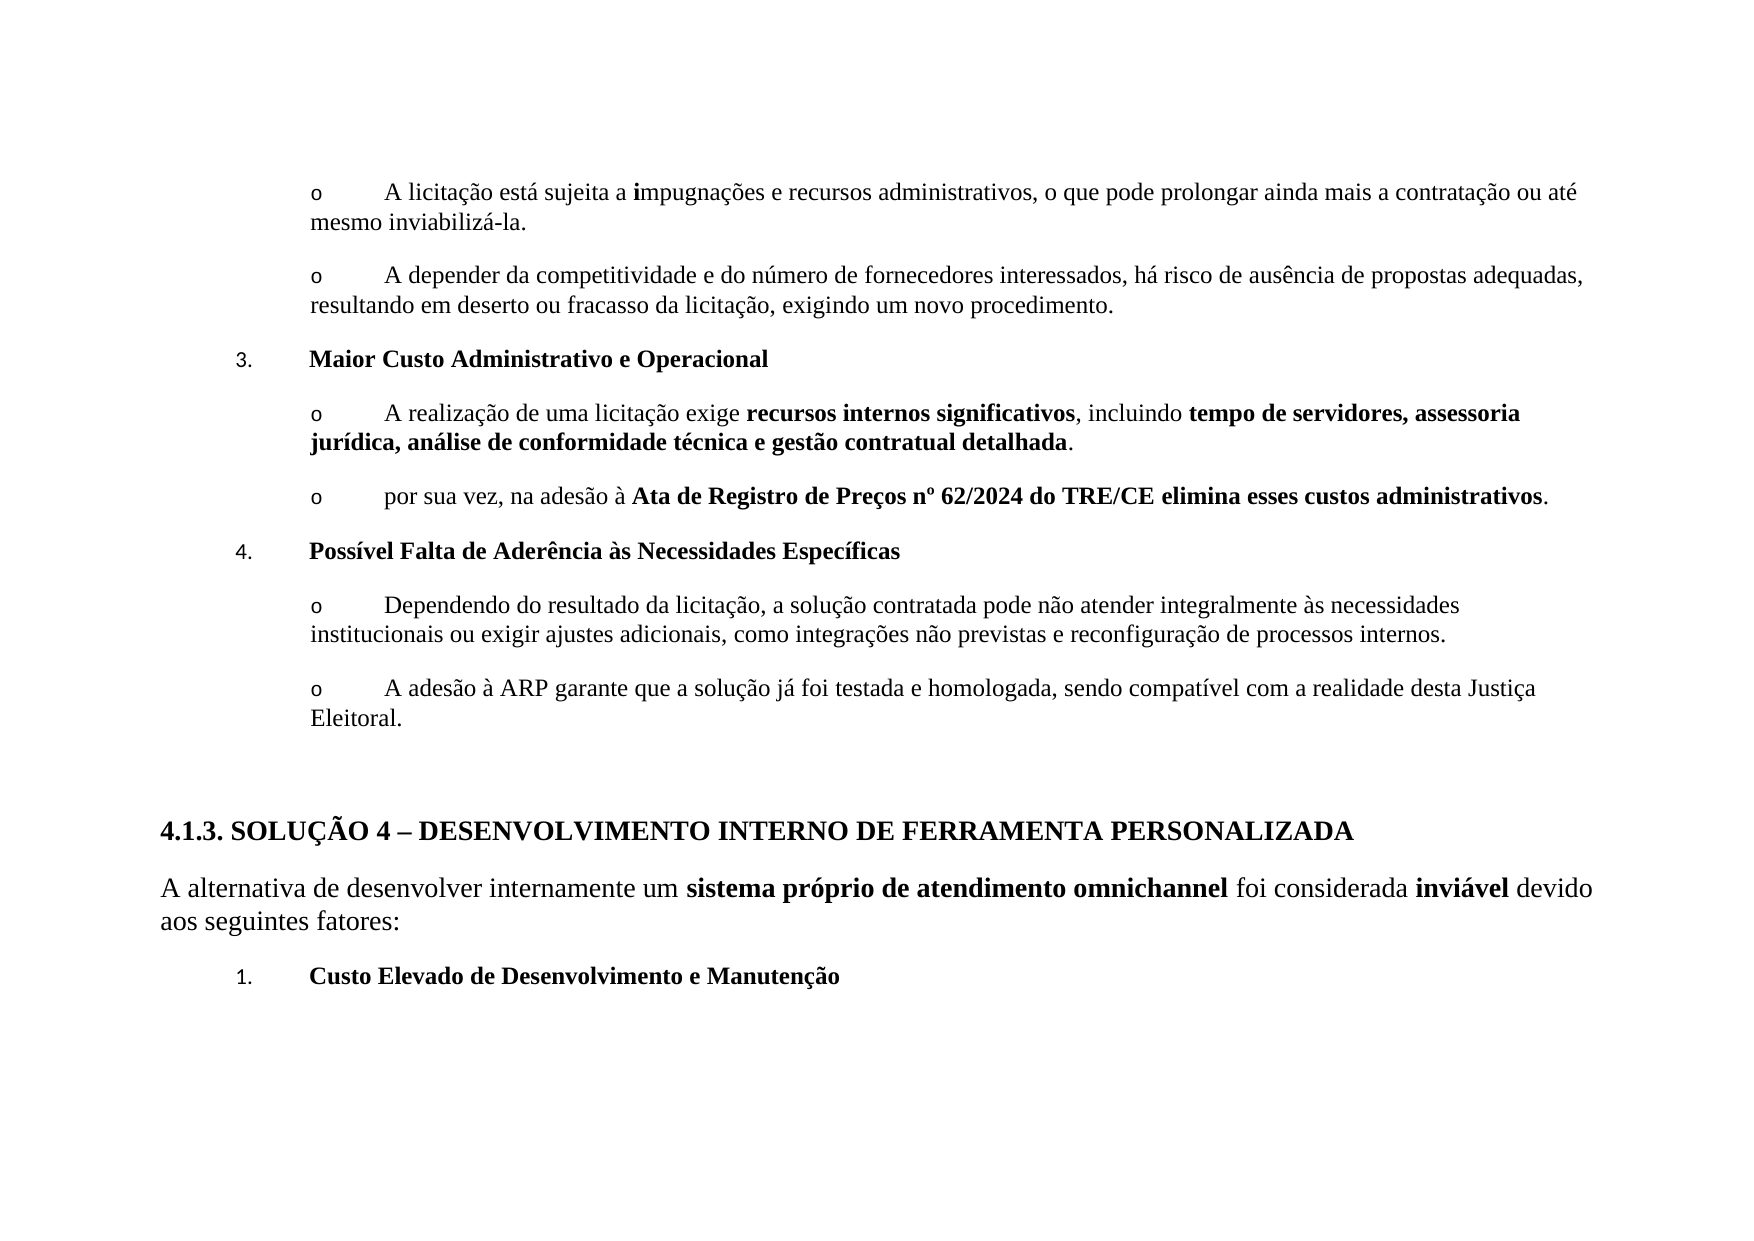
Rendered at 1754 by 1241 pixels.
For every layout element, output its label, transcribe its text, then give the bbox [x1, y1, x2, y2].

list Custo Elevado de Desenvolvimento e Manutenção [235, 961, 1594, 990]
text A alternativa de desenvolver internamente um sistema próprio de atendimento omnichannel foi considerada inviável devido aos seguintes fatores: [160, 871, 1594, 936]
list Maior Custo Administrativo e Operacional [235, 344, 1594, 373]
list A adesão à ARP garante que a solução já foi testada e homologada, sendo compatível com a realidade desta Justiça Eleitoral. [310, 673, 1594, 732]
list Possível Falta de Aderência às Necessidades Específicas [235, 536, 1594, 565]
list por sua vez, na adesão à Ata de Registro de Preços nº 62/2024 do TRE/CE elimina esses custos administrativos. [310, 481, 1594, 511]
text 4.1.3. SOLUÇÃO 4 – DESENVOLVIMENTO INTERNO DE FERRAMENTA PERSONALIZADA [160, 814, 1594, 846]
list A licitação está sujeita a impugnações e recursos administrativos, o que pode prolongar ainda mais a contratação ou até mesmo inviabilizá-la. [310, 177, 1594, 236]
list A realização de uma licitação exige recursos internos significativos, incluindo tempo de servidores, assessoria jurídica, análise de conformidade técnica e gestão contratual detalhada. [310, 398, 1594, 456]
list A depender da competitividade e do número de fornecedores interessados, há risco de ausência de propostas adequadas, resultando em deserto ou fracasso da licitação, exigindo um novo procedimento. [310, 261, 1594, 319]
list Dependendo do resultado da licitação, a solução contratada pode não atender integralmente às necessidades institucionais ou exigir ajustes adicionais, como integrações não previstas e reconfiguração de processos internos. [310, 590, 1594, 648]
